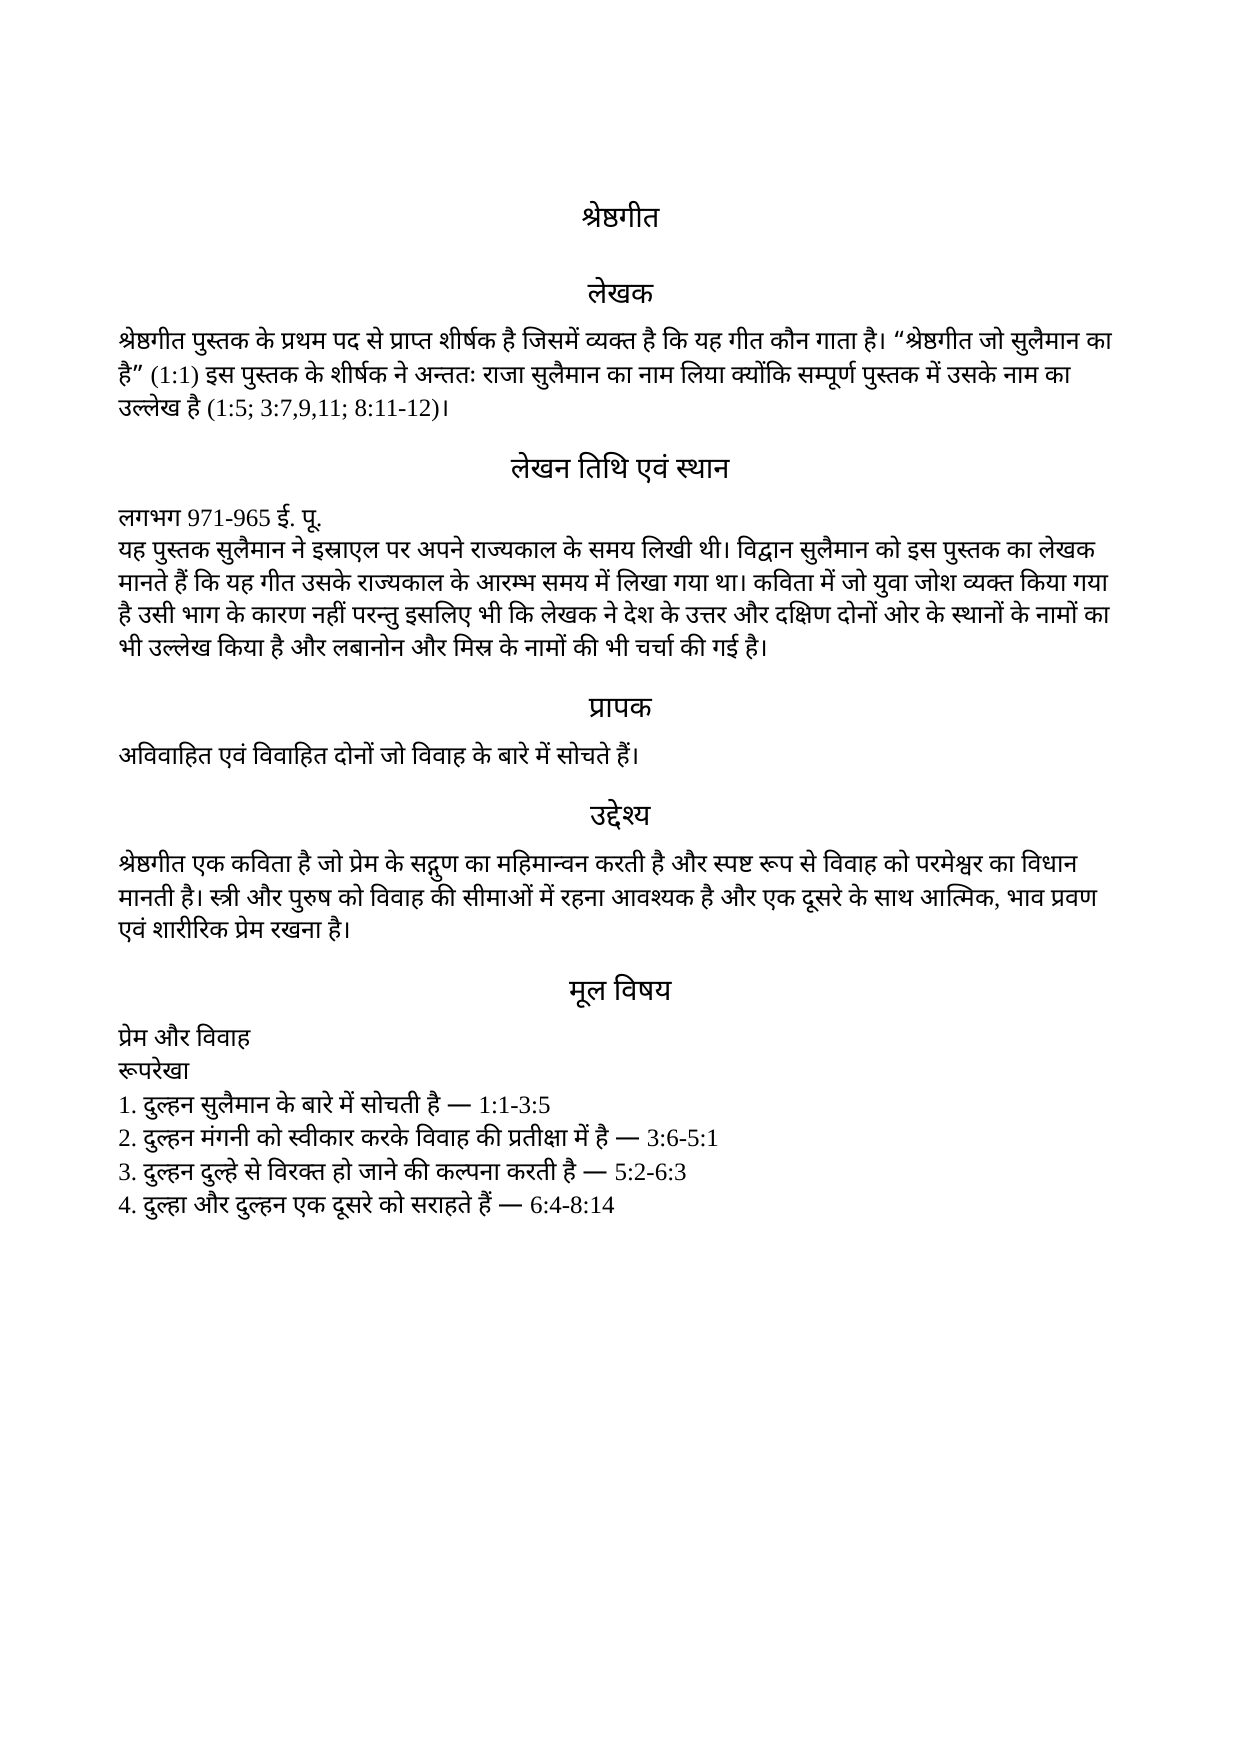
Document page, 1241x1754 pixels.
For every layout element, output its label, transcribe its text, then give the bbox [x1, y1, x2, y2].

title श्रेष्ठगीत [118, 201, 1122, 239]
text 4. दुल्हा और दुल्हन एक दूसरे को सराहते हैं — 6:4-8:14 [118, 1190, 1122, 1224]
subtitle लेखन तिथि एवं स्थान [118, 452, 1122, 490]
subtitle मूल विषय [118, 974, 1122, 1012]
text प्रेम और विवाह [118, 1024, 1122, 1057]
subtitle लेखक [118, 277, 1122, 315]
text श्रेष्ठगीत पुस्तक के प्रथम पद से प्राप्त शीर्षक है जिसमें व्यक्त है कि यह गीत कौन गाता है। “श्रेष्ठगीत जो सुलैमान का है” (1:1) इस पुस्तक के शीर्षक ने अन्ततः राजा सुलैमान का नाम लिया क्योंकि सम्पूर्ण पुस्तक में उसके नाम का उल्लेख है (1:5; 3:7,9,11; 8:11-12)। [118, 327, 1122, 427]
title रूपरेखा [118, 1057, 1122, 1090]
text यह पुस्तक सुलैमान ने इस्राएल पर अपने राज्यकाल के समय लिखी थी। विद्वान सुलैमान को इस पुस्तक का लेखक मानते हैं कि यह गीत उसके राज्यकाल के आरम्भ समय में लिखा गया था। कविता में जो युवा जोश व्यक्त किया गया है उसी भाग के कारण नहीं परन्तु इसलिए भी कि लेखक ने देश के उत्तर और दक्षिण दोनों ओर के स्थानों के नामों का भी उल्लेख किया है और लबानोन और मिस्र के नामों की भी चर्चा की गई है। [118, 536, 1122, 667]
text अविवाहित एवं विवाहित दोनों जो विवाह के बारे में सोचते हैं। [118, 742, 1122, 775]
text श्रेष्ठगीत एक कविता है जो प्रेम के सद्गुण का महिमान्वन करती है और स्पष्ट रूप से विवाह को परमेश्वर का विधान मानती है। स्त्री और पुरुष को विवाह की सीमाओं में रहना आवश्यक है और एक दूसरे के साथ आत्मिक, भाव प्रवण एवं शारीरिक प्रेम रखना है। [118, 850, 1122, 949]
subtitle उद्देश्य [118, 800, 1122, 838]
text 3. दुल्हन दुल्हे से विरक्त हो जाने की कल्पना करती है — 5:2-6:3 [118, 1157, 1122, 1190]
text लगभग 971-965 ई. पू. [118, 503, 1122, 536]
subtitle प्रापक [118, 692, 1122, 729]
text 1. दुल्हन सुलैमान के बारे में सोचती है — 1:1-3:5 [118, 1090, 1122, 1123]
text 2. दुल्हन मंगनी को स्वीकार करके विवाह की प्रतीक्षा में है — 3:6-5:1 [118, 1123, 1122, 1157]
